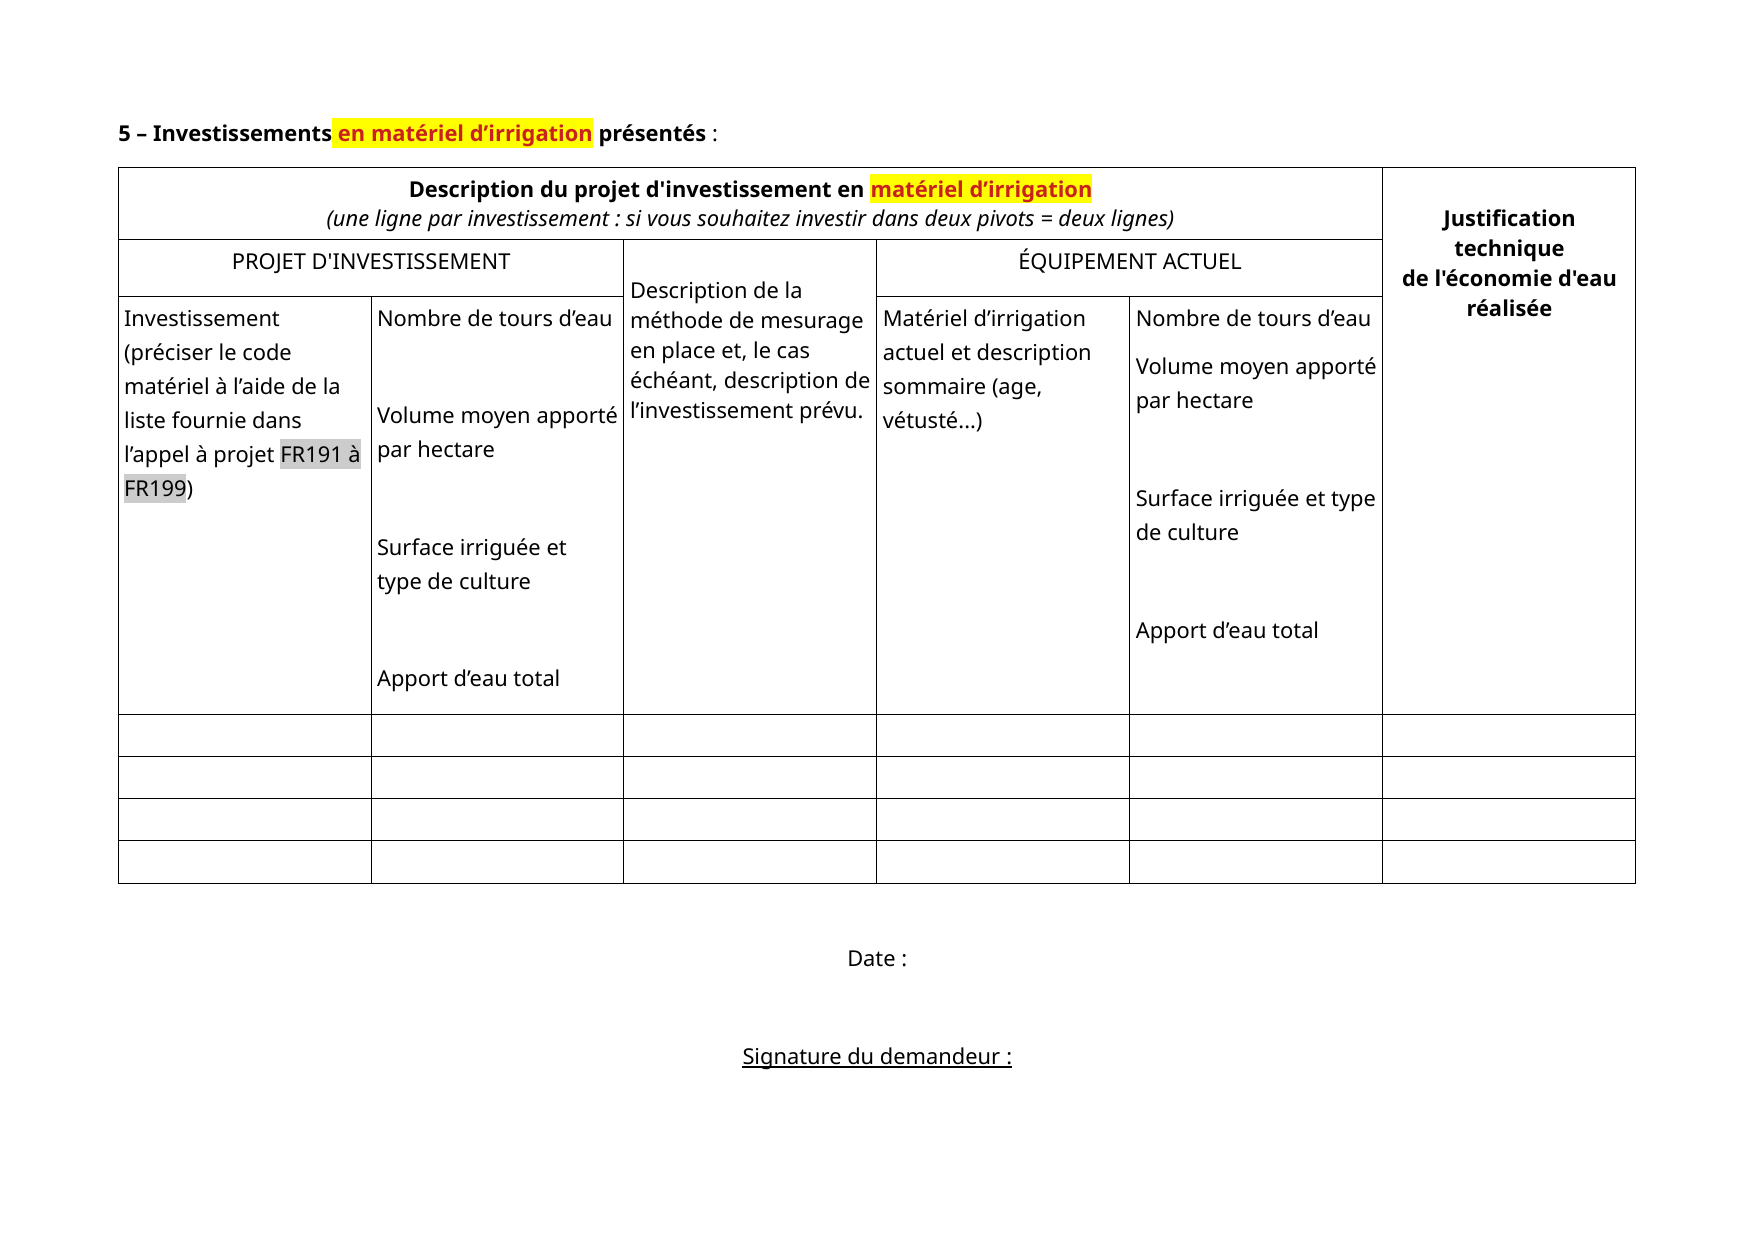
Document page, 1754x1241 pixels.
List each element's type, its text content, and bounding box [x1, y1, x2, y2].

text Date : [118, 943, 1636, 973]
table_cell [877, 799, 1129, 840]
table_cell [1130, 715, 1382, 756]
table_cell [1383, 715, 1635, 756]
table_cell [372, 715, 623, 756]
table_cell Nombre de tours d’eau Volume moyen apporté par hectare Surface irriguée et type de culture Apport d’eau total [372, 297, 623, 713]
table_cell [119, 841, 371, 883]
table_cell [372, 799, 623, 840]
table_cell [1383, 757, 1635, 798]
table_cell [1383, 841, 1635, 883]
table_cell Description de la méthode de mesurage en place et, le cas échéant, description de l’investissement prévu. [624, 240, 876, 713]
table_cell [1130, 841, 1382, 883]
table_cell PROJET D'INVESTISSEMENT [119, 240, 623, 296]
table_cell [372, 841, 623, 883]
table_cell Matériel d’irrigation actuel et description sommaire (age, vétusté...) [877, 297, 1129, 713]
table_cell [119, 757, 371, 798]
table_cell ÉQUIPEMENT ACTUEL [877, 240, 1382, 296]
table_cell Investissement (préciser le code matériel à l’aide de la liste fournie dans l’appel à projet FR191 à FR199) [119, 297, 371, 713]
table_cell [1130, 757, 1382, 798]
table_cell [1383, 799, 1635, 840]
table_cell [372, 757, 623, 798]
table_cell [877, 757, 1129, 798]
table_cell Nombre de tours d’eau Volume moyen apporté par hectare Surface irriguée et type de culture Apport d’eau total [1130, 297, 1382, 713]
table_cell [624, 757, 876, 798]
text 5 – Investissements en matériel d’irrigation présentés : [118, 118, 1636, 148]
table_cell [877, 715, 1129, 756]
table_cell [119, 715, 371, 756]
table_cell [624, 715, 876, 756]
text Signature du demandeur : [118, 1041, 1636, 1071]
table_cell [877, 841, 1129, 883]
table_header Justification technique de l'économie d'eau réalisée [1383, 168, 1635, 713]
table_cell [624, 799, 876, 840]
table_header Description du projet d'investissement en matériel d’irrigation (une ligne par investissement : si vous souhaitez investir dans deux pivots = deux lignes) [119, 168, 1382, 239]
table_cell [624, 841, 876, 883]
table_cell [1130, 799, 1382, 840]
table_cell [119, 799, 371, 840]
